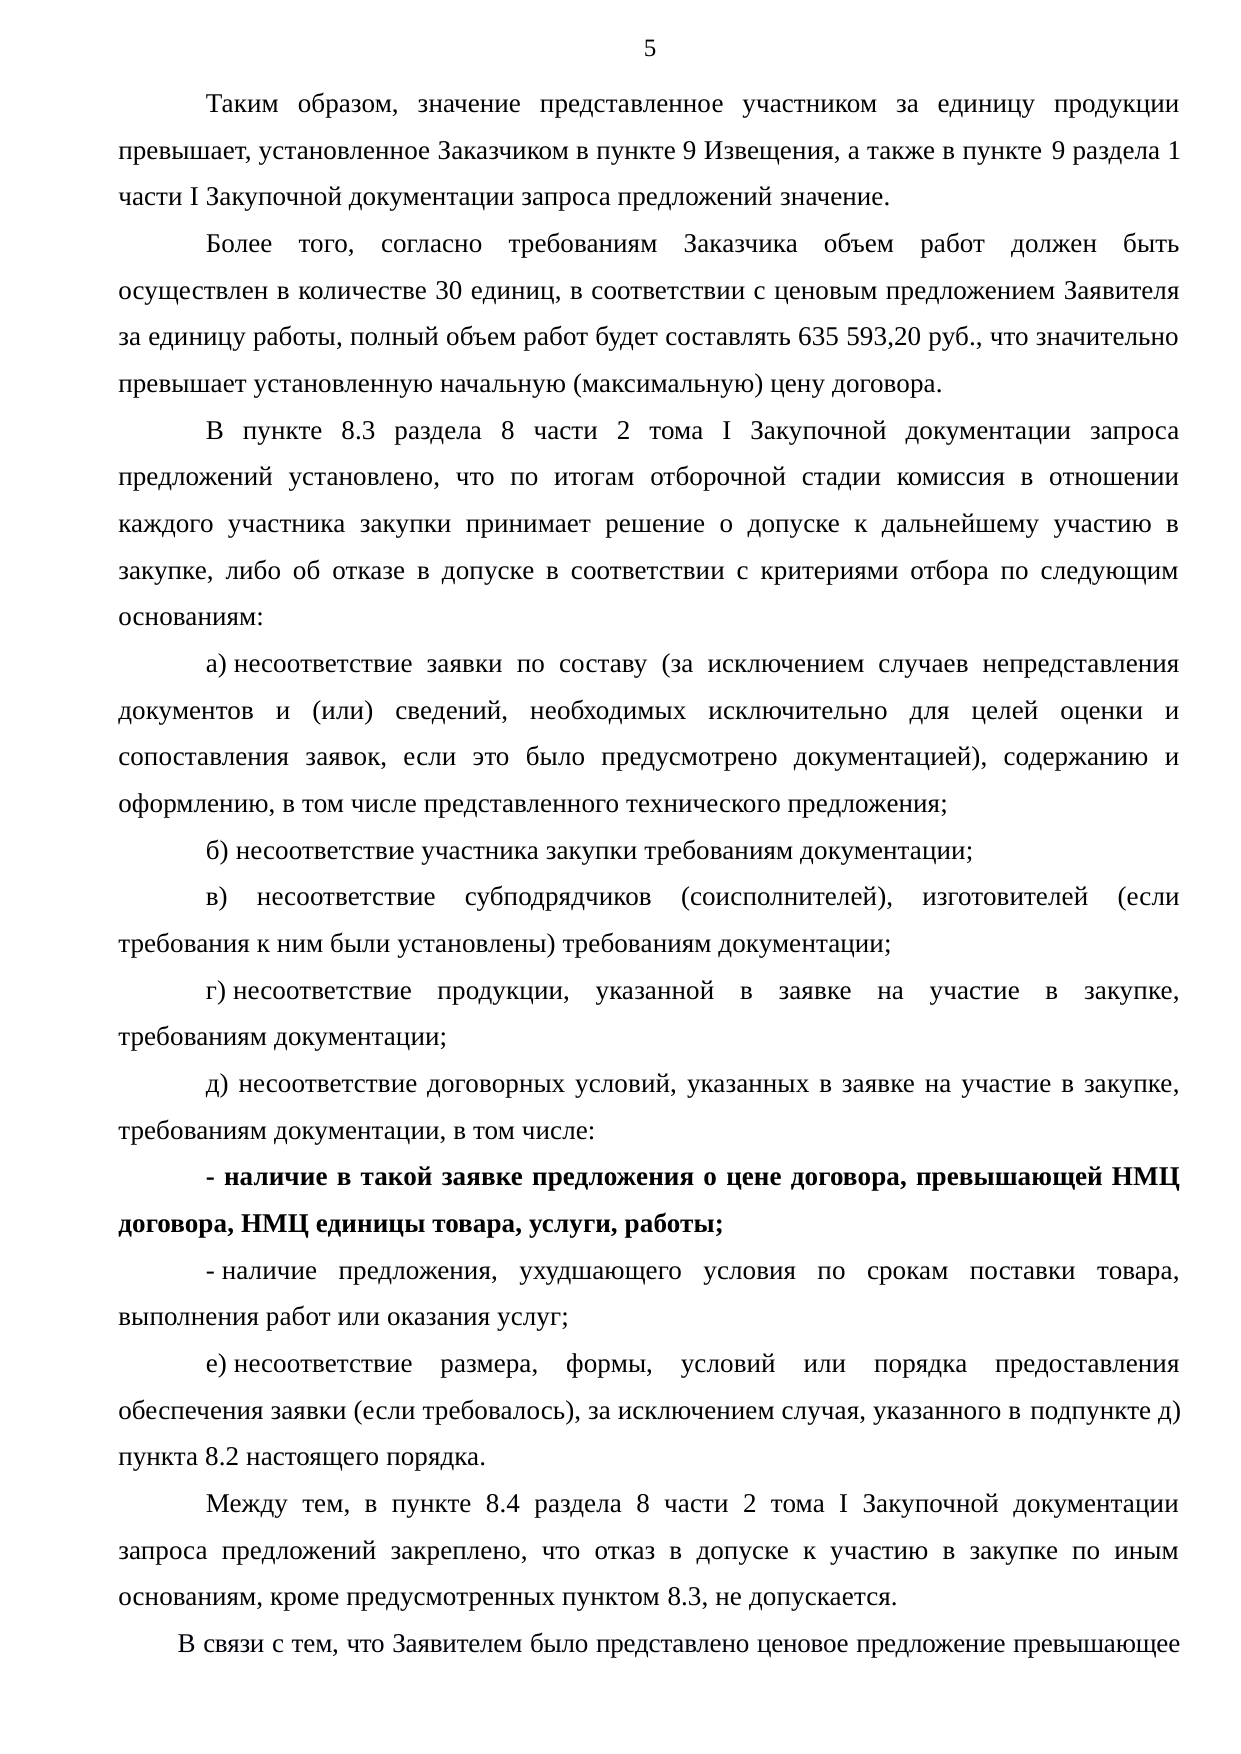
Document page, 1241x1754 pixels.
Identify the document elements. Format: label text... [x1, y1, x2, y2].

text - наличие предложения, ухудшающего условия по срокам поставки товара, выполнения работ или оказания услуг; [118, 1254, 1181, 1332]
text г) несоответствие продукции, указанной в заявке на участие в закупке, требованиям документации; [118, 974, 1181, 1052]
text В пункте 8.3 раздела 8 части 2 тома I Закупочной документации запроса предложений установлено, что по итогам отборочной стадии комиссия в отношении каждого участника закупки принимает решение о допуске к дальнейшему участию в закупке, либо об отказе в допуске в соответствии с критериями отбора по следующим основаниям: [118, 414, 1181, 632]
text б) несоответствие участника закупки требованиям документации; [118, 834, 1181, 865]
text В связи с тем, что Заявителем было представлено ценовое предложение превышающее [118, 1627, 1181, 1658]
text - наличие в такой заявке предложения о цене договора, превышающей НМЦ договора, НМЦ единицы товара, услуги, работы; [118, 1161, 1181, 1238]
text Между тем, в пункте 8.4 раздела 8 части 2 тома I Закупочной документации запроса предложений закреплено, что отказ в допуске к участию в закупке по иным основаниям, кроме предусмотренных пунктом 8.3, не допускается. [118, 1487, 1181, 1612]
text д) несоответствие договорных условий, указанных в заявке на участие в закупке, требованиям документации, в том числе: [118, 1067, 1181, 1145]
text е) несоответствие размера, формы, условий или порядка предоставления обеспечения заявки (если требовалось), за исключением случая, указанного в подпункте д) пункта 8.2 настоящего порядка. [118, 1347, 1181, 1472]
text в) несоответствие субподрядчиков (соисполнителей), изготовителей (если требования к ним были установлены) требованиям документации; [118, 881, 1181, 958]
text Таким образом, значение представленное участником за единицу продукции превышает, установленное Заказчиком в пункте 9 Извещения, а также в пункте 9 раздела 1 части I Закупочной документации запроса предложений значение. [118, 87, 1181, 212]
text а) несоответствие заявки по составу (за исключением случаев непредставления документов и (или) сведений, необходимых исключительно для целей оценки и сопоставления заявок, если это было предусмотрено документацией), содержанию и оформлению, в том числе представленного технического предложения; [118, 647, 1181, 818]
text Более того, согласно требованиям Заказчика объем работ должен быть осуществлен в количестве 30 единиц, в соответствии с ценовым предложением Заявителя за единицу работы, полный объем работ будет составлять 635 593,20 руб., что значительно превышает установленную начальную (максимальную) цену договора. [118, 227, 1181, 398]
